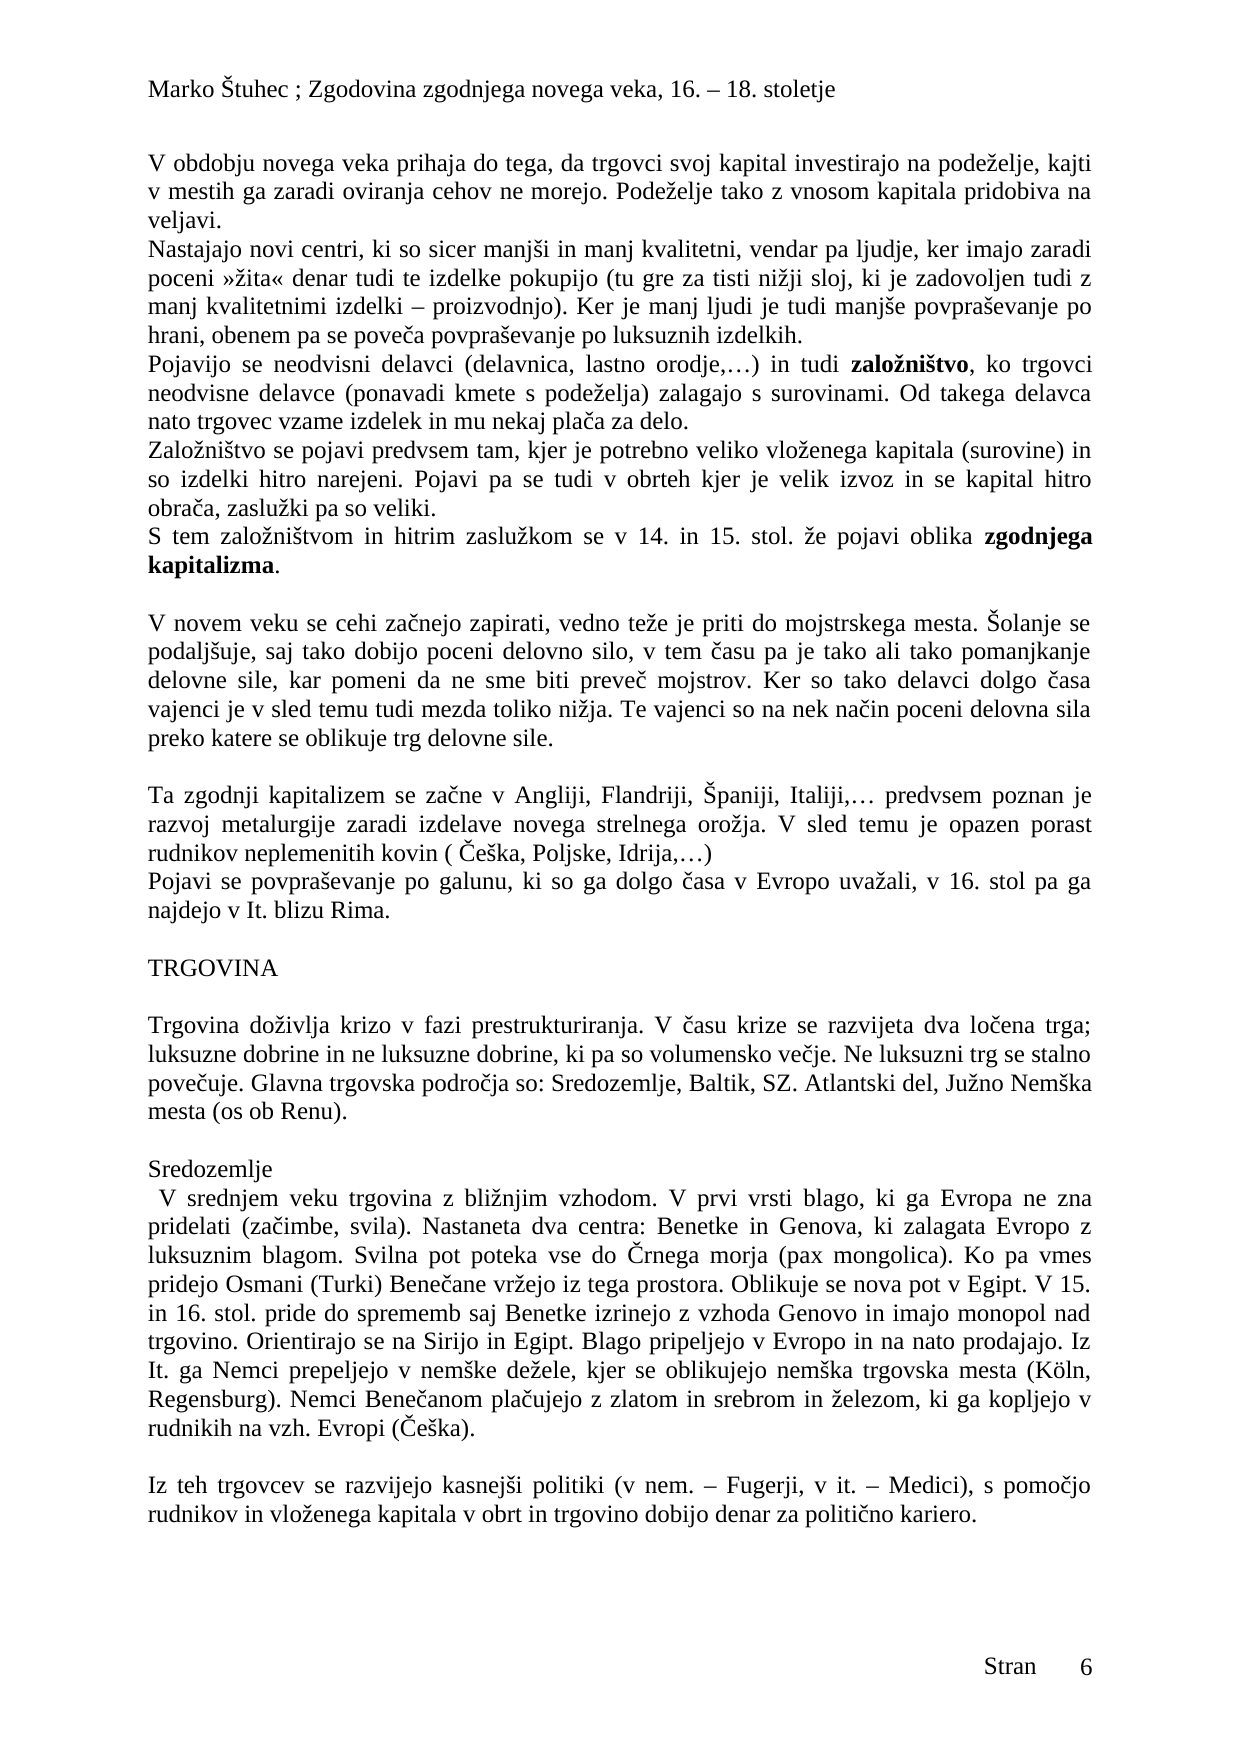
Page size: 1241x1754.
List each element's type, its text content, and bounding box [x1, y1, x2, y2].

text Ta zgodnji kapitalizem se začne v Angliji, Flandriji, Španiji, Italiji,… predvsem poznan je razvoj metalurgije zaradi izdelave novega strelnega orožja. V sled temu je opazen porast rudnikov neplemenitih kovin ( Češka, Poljske, Idrija,…) [148, 780, 1093, 866]
text V srednjem veku trgovina z bližnjim vzhodom. V prvi vrsti blago, ki ga Evropa ne zna pridelati (začimbe, svila). Nastaneta dva centra: Benetke in Genova, ki zalagata Evropo z luksuznim blagom. Svilna pot poteka vse do Črnega morja (pax mongolica). Ko pa vmes pridejo Osmani (Turki) Benečane vržejo iz tega prostora. Oblikuje se nova pot v Egipt. V 15. in 16. stol. pride do sprememb saj Benetke izrinejo z vzhoda Genovo in imajo monopol nad trgovino. Orientirajo se na Sirijo in Egipt. Blago pripeljejo v Evropo in na nato prodajajo. Iz It. ga Nemci prepeljejo v nemške dežele, kjer se oblikujejo nemška trgovska mesta (Köln, Regensburg). Nemci Benečanom plačujejo z zlatom in srebrom in železom, ki ga kopljejo v rudnikih na vzh. Evropi (Češka). [148, 1183, 1093, 1441]
text Pojavi se povpraševanje po galunu, ki so ga dolgo časa v Evropo uvažali, v 16. stol pa ga najdejo v It. blizu Rima. [148, 866, 1093, 924]
text V novem veku se cehi začnejo zapirati, vedno teže je priti do mojstrskega mesta. Šolanje se podaljšuje, saj tako dobijo poceni delovno silo, v tem času pa je tako ali tako pomanjkanje delovne sile, kar pomeni da ne sme biti preveč mojstrov. Ker so tako delavci dolgo časa vajenci je v sled temu tudi mezda toliko nižja. Te vajenci so na nek način poceni delovna sila preko katere se oblikuje trg delovne sile. [148, 608, 1093, 751]
text Pojavijo se neodvisni delavci (delavnica, lastno orodje,…) in tudi založništvo, ko trgovci neodvisne delavce (ponavadi kmete s podeželja) zalagajo s surovinami. Od takega delavca nato trgovec vzame izdelek in mu nekaj plača za delo. [148, 349, 1093, 435]
text Založništvo se pojavi predvsem tam, kjer je potrebno veliko vloženega kapitala (surovine) in so izdelki hitro narejeni. Pojavi pa se tudi v obrteh kjer je velik izvoz in se kapital hitro obrača, zaslužki pa so veliki. [148, 435, 1093, 521]
text V obdobju novega veka prihaja do tega, da trgovci svoj kapital investirajo na podeželje, kajti v mestih ga zaradi oviranja cehov ne morejo. Podeželje tako z vnosom kapitala pridobiva na veljavi. [148, 148, 1093, 234]
text Sredozemlje [148, 1154, 1093, 1183]
text Trgovina doživlja krizo v fazi prestrukturiranja. V času krize se razvijeta dva ločena trga; luksuzne dobrine in ne luksuzne dobrine, ki pa so volumensko večje. Ne luksuzni trg se stalno povečuje. Glavna trgovska področja so: Sredozemlje, Baltik, SZ. Atlantski del, Južno Nemška mesta (os ob Renu). [148, 1010, 1093, 1125]
text Iz teh trgovcev se razvijejo kasnejši politiki (v nem. – Fugerji, v it. – Medici), s pomočjo rudnikov in vloženega kapitala v obrt in trgovino dobijo denar za politično kariero. [148, 1470, 1093, 1528]
text TRGOVINA [148, 953, 1093, 981]
text Nastajajo novi centri, ki so sicer manjši in manj kvalitetni, vendar pa ljudje, ker imajo zaradi poceni »žita« denar tudi te izdelke pokupijo (tu gre za tisti nižji sloj, ki je zadovoljen tudi z manj kvalitetnimi izdelki – proizvodnjo). Ker je manj ljudi je tudi manjše povpraševanje po hrani, obenem pa se poveča povpraševanje po luksuznih izdelkih. [148, 234, 1093, 349]
text S tem založništvom in hitrim zaslužkom se v 14. in 15. stol. že pojavi oblika zgodnjega kapitalizma. [148, 521, 1093, 579]
